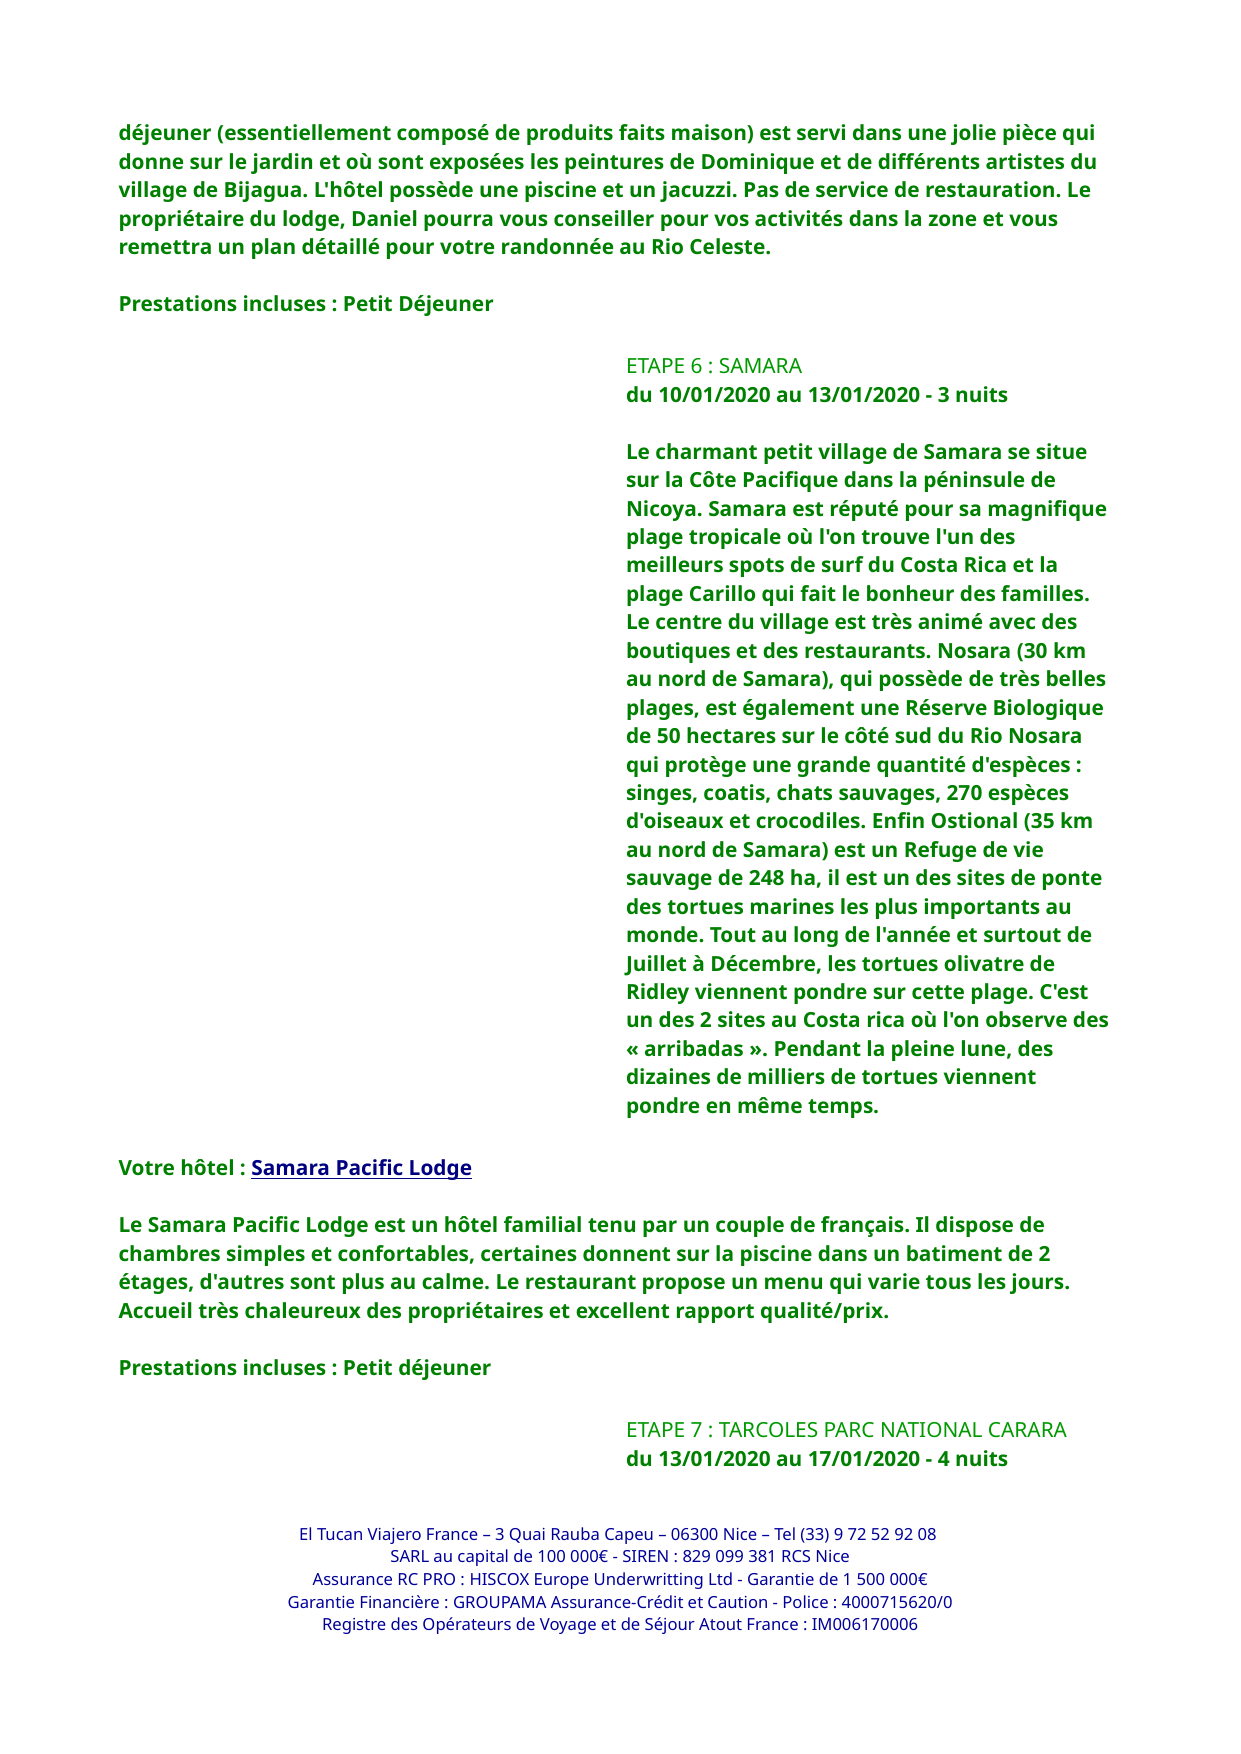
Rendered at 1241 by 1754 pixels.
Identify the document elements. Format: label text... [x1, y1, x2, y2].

table_header ETAPE 7 : TARCOLES PARC NATIONAL CARARA du 13/01/2020 au 17/01/2020 - 4 nuits [620, 1410, 1122, 1478]
text Le Samara Pacific Lodge est un hôtel familial tenu par un couple de français. Il dispose de chambres simples et confortables, certaines donnent sur la piscine dans un batiment de 2 étages, d'autres sont plus au calme. Le restaurant propose un menu qui varie tous les jours. Accueil très chaleureux des propriétaires et excellent rapport qualité/prix. [118, 1210, 1122, 1324]
text Prestations incluses : Petit Déjeuner [118, 289, 1122, 317]
text Prestations incluses : Petit déjeuner [118, 1353, 1122, 1381]
text Votre hôtel : Samara Pacific Lodge [118, 1153, 1122, 1182]
table_header [118, 346, 620, 1125]
table_header [118, 1410, 620, 1478]
text déjeuner (essentiellement composé de produits faits maison) est servi dans une jolie pièce qui donne sur le jardin et où sont exposées les peintures de Dominique et de différents artistes du village de Bijagua. L'hôtel possède une piscine et un jacuzzi. Pas de service de restauration. Le propriétaire du lodge, Daniel pourra vous conseiller pour vos activités dans la zone et vous remettra un plan détaillé pour votre randonnée au Rio Celeste. [118, 118, 1122, 261]
table_header ETAPE 6 : SAMARA du 10/01/2020 au 13/01/2020 - 3 nuits Le charmant petit village de Samara se situe sur la Côte Pacifique dans la péninsule de Nicoya. Samara est réputé pour sa magnifique plage tropicale où l'on trouve l'un des meilleurs spots de surf du Costa Rica et la plage Carillo qui fait le bonheur des familles. Le centre du village est très animé avec des boutiques et des restaurants. Nosara (30 km au nord de Samara), qui possède de très belles plages, est également une Réserve Biologique de 50 hectares sur le côté sud du Rio Nosara qui protège une grande quantité d'espèces : singes, coatis, chats sauvages, 270 espèces d'oiseaux et crocodiles. Enfin Ostional (35 km au nord de Samara) est un Refuge de vie sauvage de 248 ha, il est un des sites de ponte des tortues marines les plus importants au monde. Tout au long de l'année et surtout de Juillet à Décembre, les tortues olivatre de Ridley viennent pondre sur cette plage. C'est un des 2 sites au Costa rica où l'on observe des « arribadas ». Pendant la pleine lune, des dizaines de milliers de tortues viennent pondre en même temps. [620, 346, 1122, 1125]
